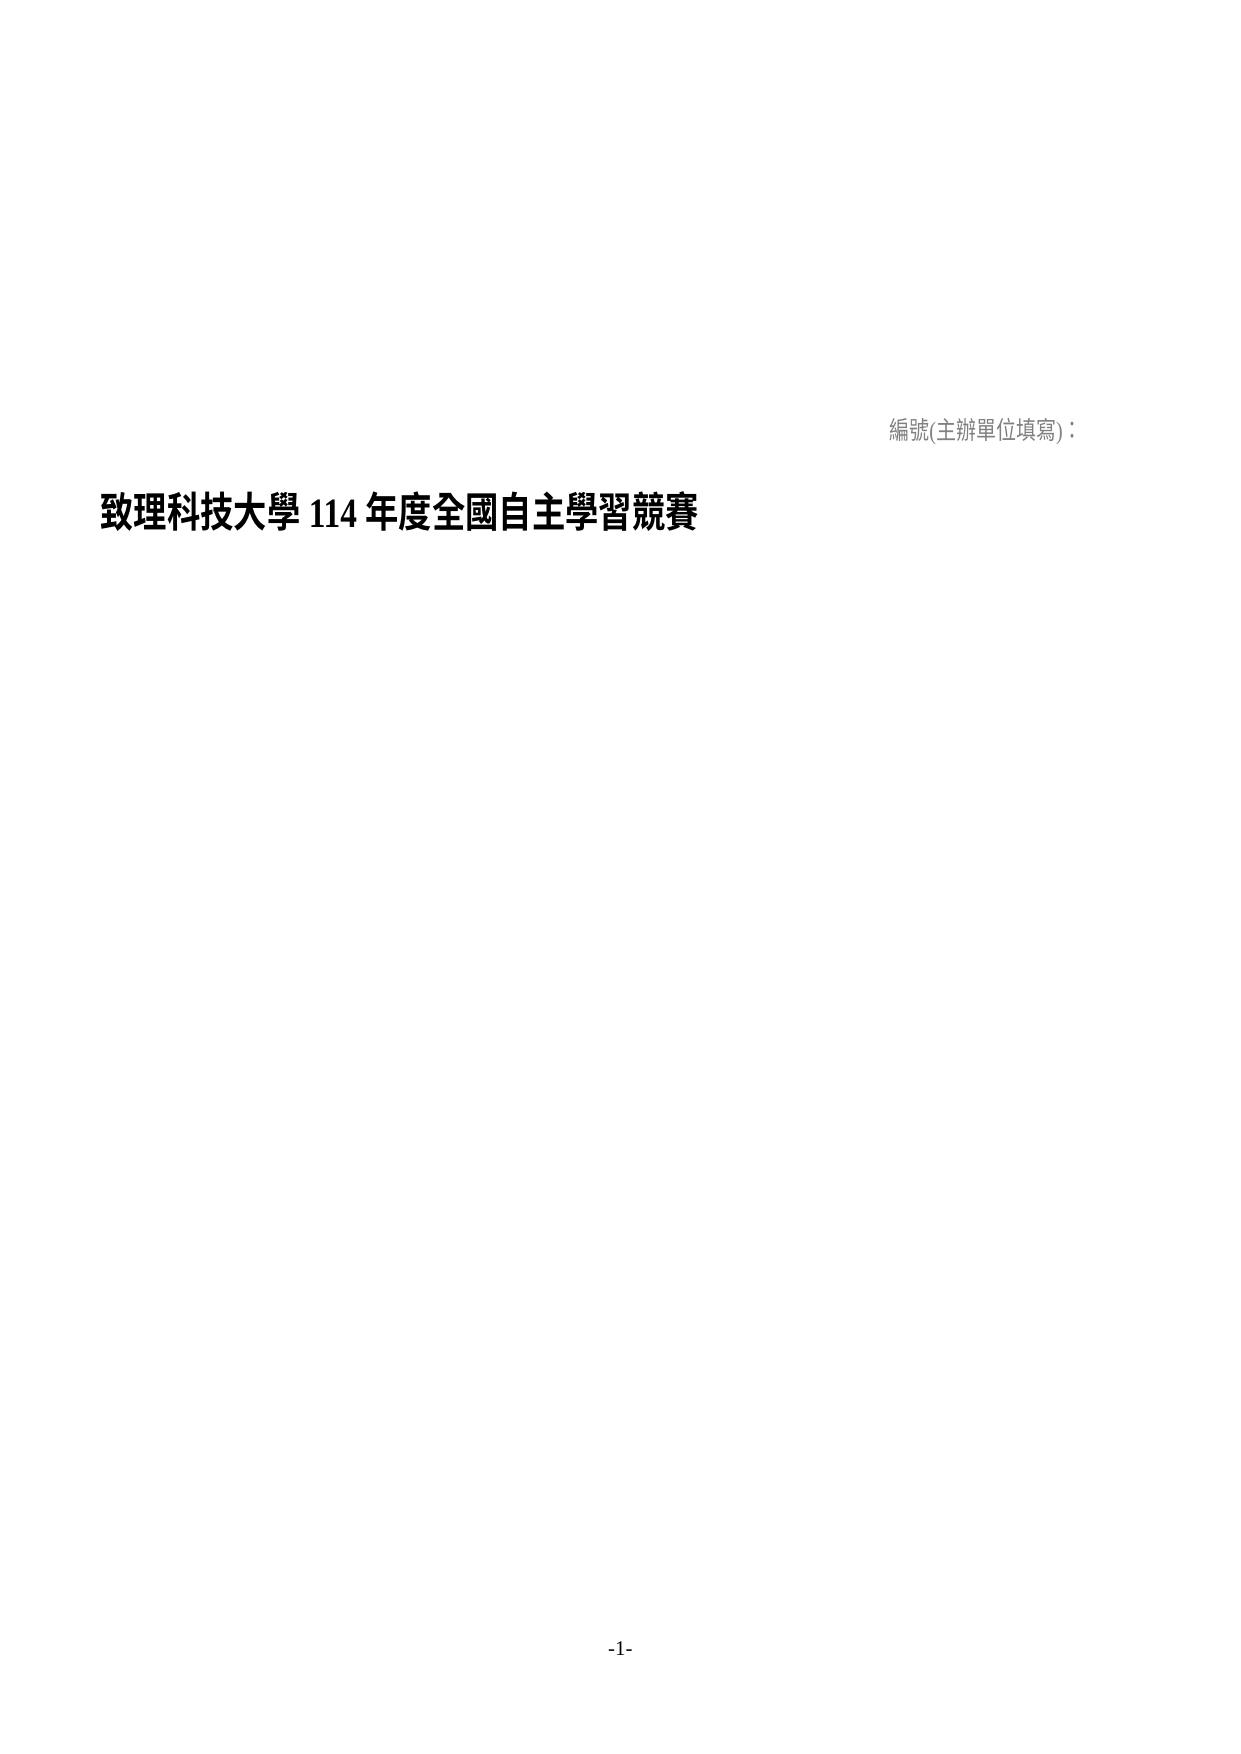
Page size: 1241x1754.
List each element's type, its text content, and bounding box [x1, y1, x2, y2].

text 編號(主辦單位填寫)： [100, 387, 1082, 449]
text 致理科技大學114年度全國自主學習競賽 [100, 468, 1140, 530]
